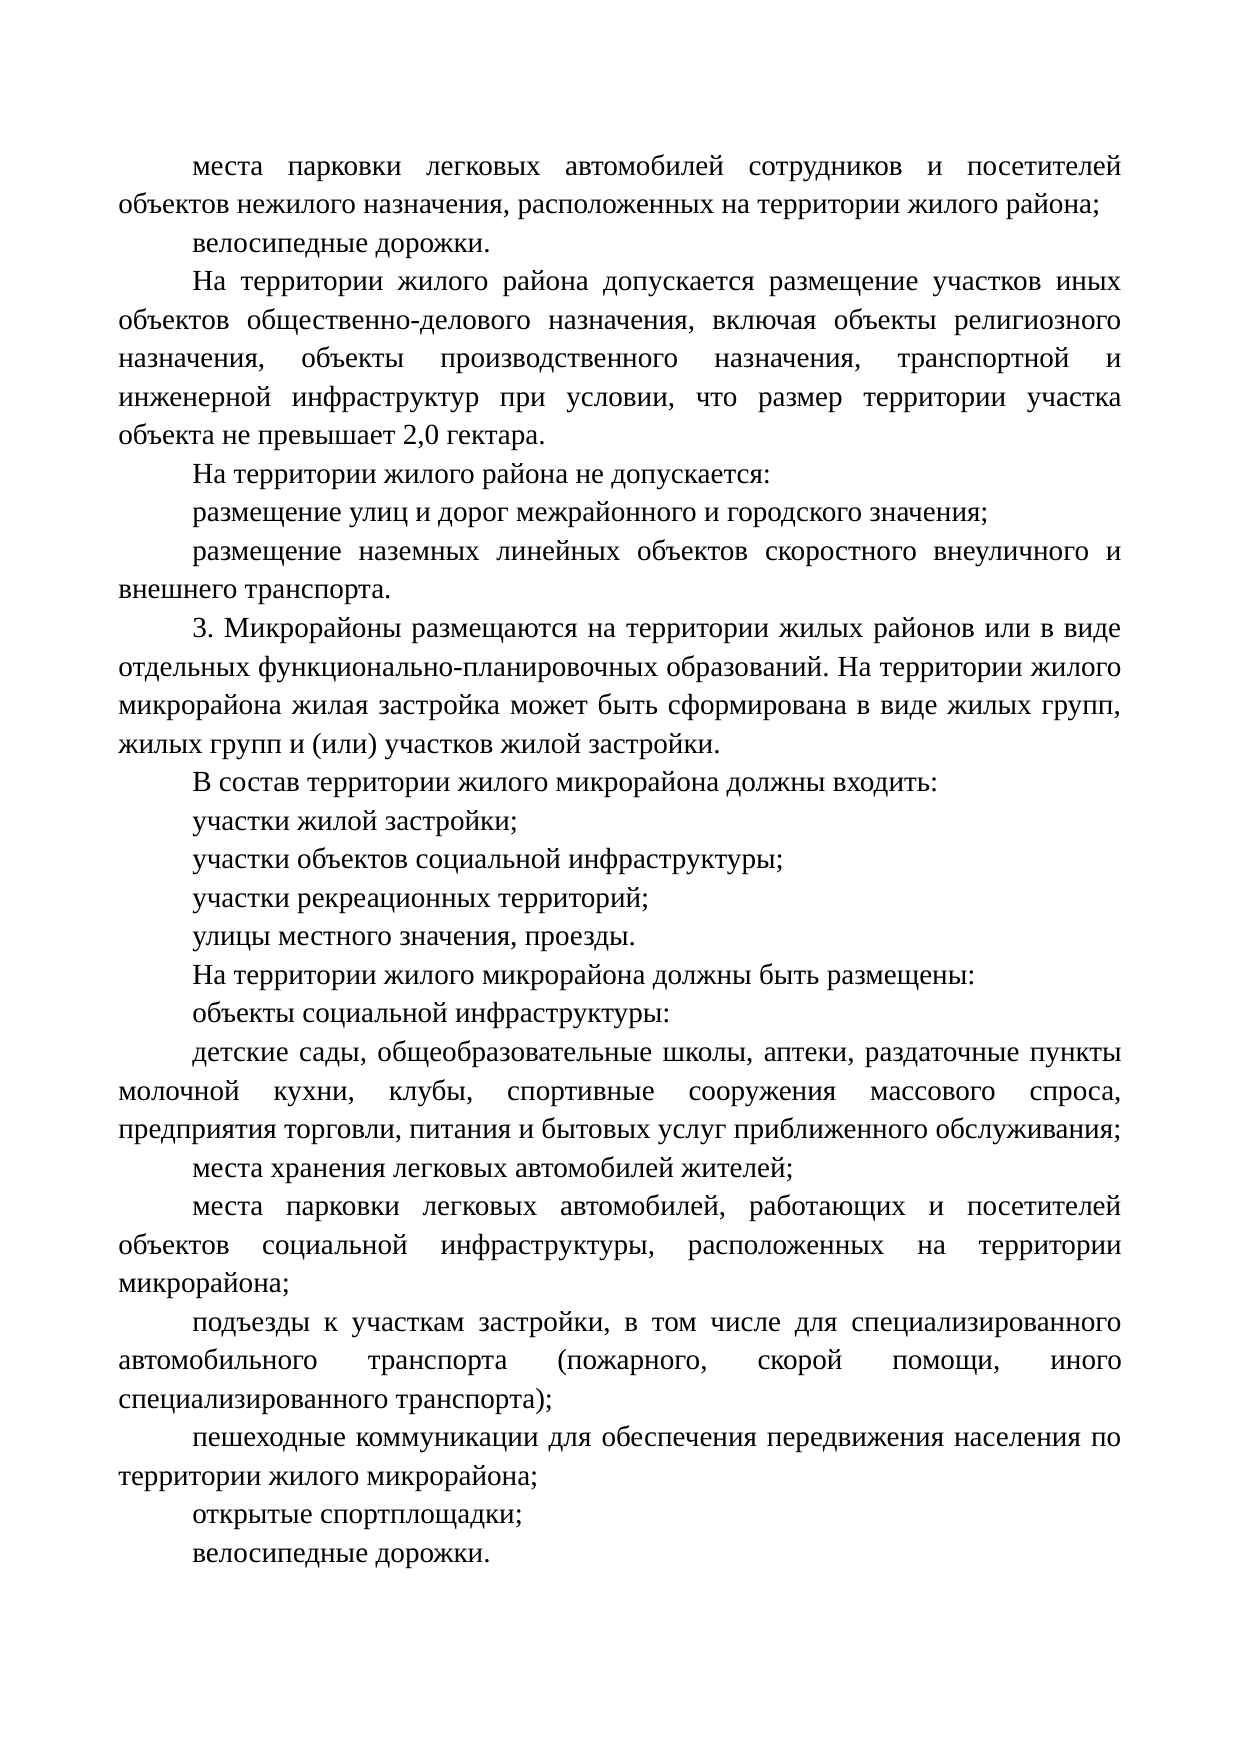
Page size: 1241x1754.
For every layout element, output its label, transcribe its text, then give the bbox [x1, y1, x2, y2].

text места парковки легковых автомобилей, работающих и посетителей объектов социальной инфраструктуры, расположенных на территории микрорайона; [118, 1188, 1122, 1299]
text места парковки легковых автомобилей сотрудников и посетителей объектов нежилого назначения, расположенных на территории жилого района; [118, 148, 1122, 220]
text 3. Микрорайоны размещаются на территории жилых районов или в виде отдельных функционально-планировочных образований. На территории жилого микрорайона жилая застройка может быть сформирована в виде жилых групп, жилых групп и (или) участков жилой застройки. [118, 610, 1122, 759]
text велосипедные дорожки. [118, 225, 1122, 258]
text В состав территории жилого микрорайона должны входить: [118, 764, 1122, 798]
text подъезды к участкам застройки, в том числе для специализированного автомобильного транспорта (пожарного, скорой помощи, иного специализированного транспорта); [118, 1304, 1122, 1414]
text детские сады, общеобразовательные школы, аптеки, раздаточные пункты молочной кухни, клубы, спортивные сооружения массового спроса, предприятия торговли, питания и бытовых услуг приближенного обслуживания; [118, 1034, 1122, 1145]
text размещение улиц и дорог межрайонного и городского значения; [118, 494, 1122, 528]
text На территории жилого района не допускается: [118, 456, 1122, 489]
text участки объектов социальной инфраструктуры; [118, 841, 1122, 875]
text участки жилой застройки; [118, 803, 1122, 836]
text размещение наземных линейных объектов скоростного внеуличного и внешнего транспорта. [118, 533, 1122, 605]
text пешеходные коммуникации для обеспечения передвижения населения по территории жилого микрорайона; [118, 1419, 1122, 1492]
text улицы местного значения, проезды. [118, 918, 1122, 952]
text объекты социальной инфраструктуры: [118, 996, 1122, 1029]
text На территории жилого района допускается размещение участков иных объектов общественно-делового назначения, включая объекты религиозного назначения, объекты производственного назначения, транспортной и инженерной инфраструктур при условии, что размер территории участка объекта не превышает 2,0 гектара. [118, 263, 1122, 451]
text участки рекреационных территорий; [118, 880, 1122, 913]
text места хранения легковых автомобилей жителей; [118, 1150, 1122, 1183]
text велосипедные дорожки. [118, 1535, 1122, 1569]
text открытые спортплощадки; [118, 1497, 1122, 1530]
text На территории жилого микрорайона должны быть размещены: [118, 957, 1122, 991]
